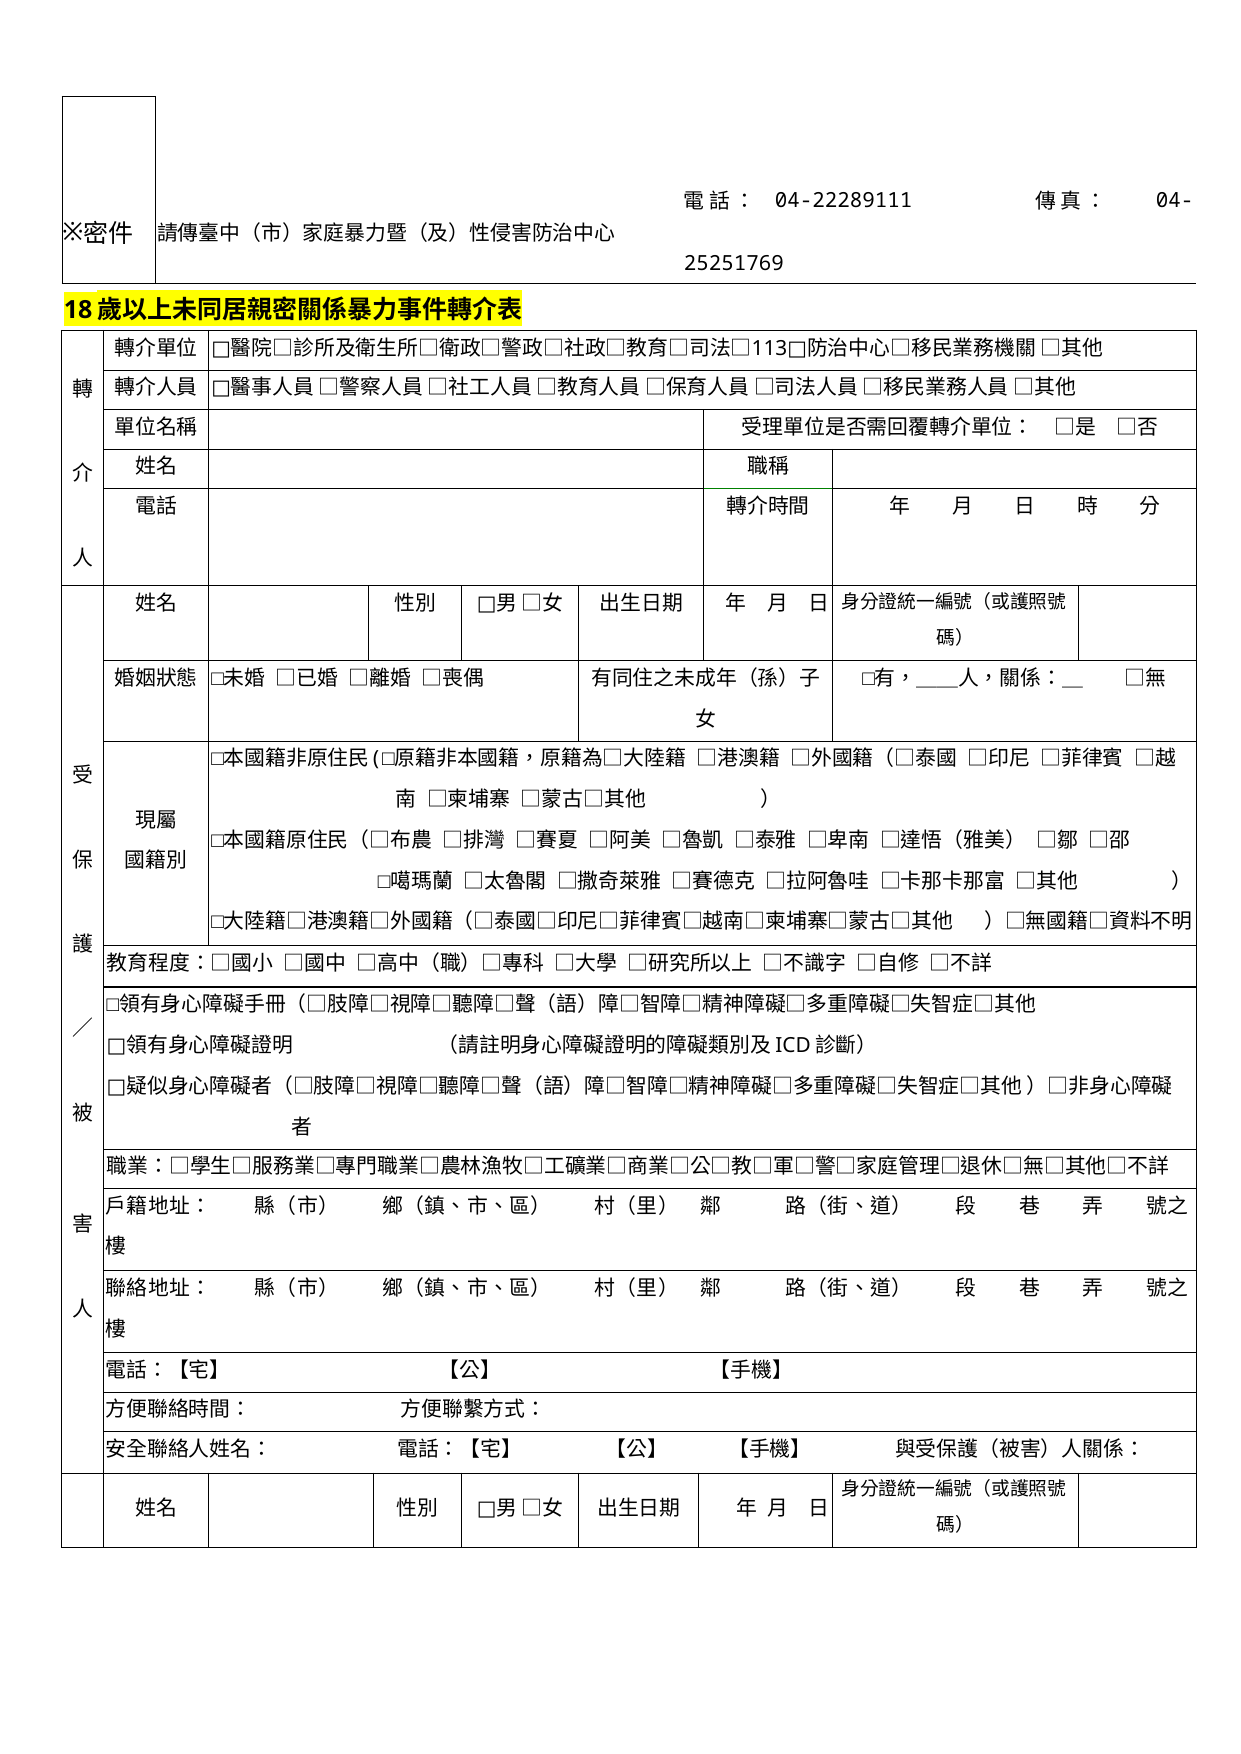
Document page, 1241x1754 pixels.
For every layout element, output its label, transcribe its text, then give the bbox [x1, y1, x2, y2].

table_cell 電話 [104, 489, 208, 585]
table_cell [833, 450, 1196, 488]
table_cell □醫事人員 □警察人員 □社工人員 □教育人員 □保育人員 □司法人員 □移民業務人員 □其他 [209, 371, 1196, 409]
table_cell 年 月 日 時 分 [833, 489, 1196, 585]
table_cell 現屬 國籍別 [104, 742, 208, 945]
table_cell □領有身心障礙手冊（□肢障□視障□聽障□聲（語）障□智障□精神障礙□多重障礙□失智症□其他 □領有身心障礙證明 （請註明身心障礙證明的障礙類別及ICD診斷） □疑似身心障礙者（□肢障□視障□聽障□聲（語）障□智障□精神障礙□多重障礙□失智症□其他 ）□非身心障礙者 [104, 988, 1196, 1148]
table_cell 電話：【宅】 【公】 【手機】 [104, 1353, 1196, 1392]
table_cell 聯絡地址： 縣（市） 鄉（鎮、市、區） 村（里） 鄰 路（街、道） 段 巷 弄 號之 樓 [104, 1271, 1196, 1352]
table_cell 職稱 [704, 450, 832, 488]
table_cell 轉介單位 [104, 331, 208, 369]
table_cell 性別 [374, 1474, 461, 1547]
table_cell 安全聯絡人姓名： 電話：【宅】 【公】 【手機】 與受保護（被害）人關係： [104, 1432, 1196, 1472]
table_cell 方便聯絡時間： 方便聯繫方式： [104, 1393, 1196, 1431]
table_cell 身分證統一編號（或護照號碼） [833, 1474, 1078, 1547]
table_cell 戶籍地址： 縣（市） 鄉（鎮、市、區） 村（里） 鄰 路（街、道） 段 巷 弄 號之 樓 [104, 1189, 1196, 1270]
table_cell [209, 410, 703, 449]
table_cell 轉介人員 [104, 371, 208, 409]
table_cell 姓名 [104, 1474, 208, 1547]
table_cell 姓名 [104, 450, 208, 488]
table_cell □有，＿＿人，關係：＿ □無 [833, 661, 1196, 741]
table_cell 職業：□學生□服務業□專門職業□農林漁牧□工礦業□商業□公□教□軍□警□家庭管理□退休□無□其他□不詳 [104, 1150, 1196, 1188]
table_cell 教育程度：□國小 □國中 □高中（職）□專科 □大學 □研究所以上 □不識字 □自修 □不詳 [104, 946, 1196, 986]
table_cell 受理單位是否需回覆轉介單位： □是 □否 [704, 410, 1196, 449]
table_cell [1079, 586, 1196, 660]
table_cell □本國籍非原住民(□原籍非本國籍，原籍為□大陸籍 □港澳籍 □外國籍（□泰國 □印尼 □菲律賓 □越南 □柬埔寨 □蒙古□其他 ） □本國籍原住民（□布農 □排灣 □賽夏 □阿美 □魯凱 □泰雅 □卑南 □達悟（雅美） □鄒 □邵 □噶瑪蘭 □太魯閣 □撒奇萊雅 □賽德克 □拉阿魯哇 □卡那卡那富 □其他 ） □大陸籍□港澳籍□外國籍（□泰國□印尼□菲律賓□越南□柬埔寨□蒙古□其他 ）□無國籍□資料不明 [209, 742, 1196, 945]
table_cell 轉介人 [62, 331, 103, 585]
table_cell 受保護／被 害人 [62, 586, 103, 1472]
table_cell [209, 450, 703, 488]
table_header ※密件 [63, 97, 155, 283]
table_cell □醫院□診所及衛生所□衛政□警政□社政□教育□司法□113□防治中心□移民業務機關 □其他 [209, 331, 1196, 369]
table_cell □男 □女 [462, 1474, 578, 1547]
table_cell 18歲以上未同居親密關係暴力事件轉介表 [62, 284, 1196, 330]
table_cell [62, 1474, 103, 1547]
table_cell 身分證統一編號（或護照號碼） [833, 586, 1078, 660]
table_cell 年 月 日 [704, 586, 832, 660]
table_cell 性別 [369, 586, 461, 660]
table_cell [209, 489, 703, 585]
table_cell 單位名稱 [104, 410, 208, 449]
table_header 電話： 04-22289111 傳真： 04-25251769 [682, 96, 1196, 283]
table_cell [1079, 1474, 1196, 1547]
table_cell 出生日期 [579, 586, 703, 660]
table_cell 轉介時間 [704, 489, 832, 585]
table_cell [209, 586, 368, 660]
table_cell □未婚 □已婚 □離婚 □喪偶 [209, 661, 578, 741]
table_cell 出生日期 [579, 1474, 698, 1547]
table_header 請傳臺中（市）家庭暴力暨（及）性侵害防治中心 [156, 96, 682, 283]
table_cell [209, 1474, 373, 1547]
table_cell □男 □女 [462, 586, 578, 660]
table_cell 年 月 日 [699, 1474, 832, 1547]
table_cell 有同住之未成年（孫）子女 [579, 661, 832, 741]
table_cell 姓名 [104, 586, 208, 660]
table_cell 婚姻狀態 [104, 661, 208, 741]
